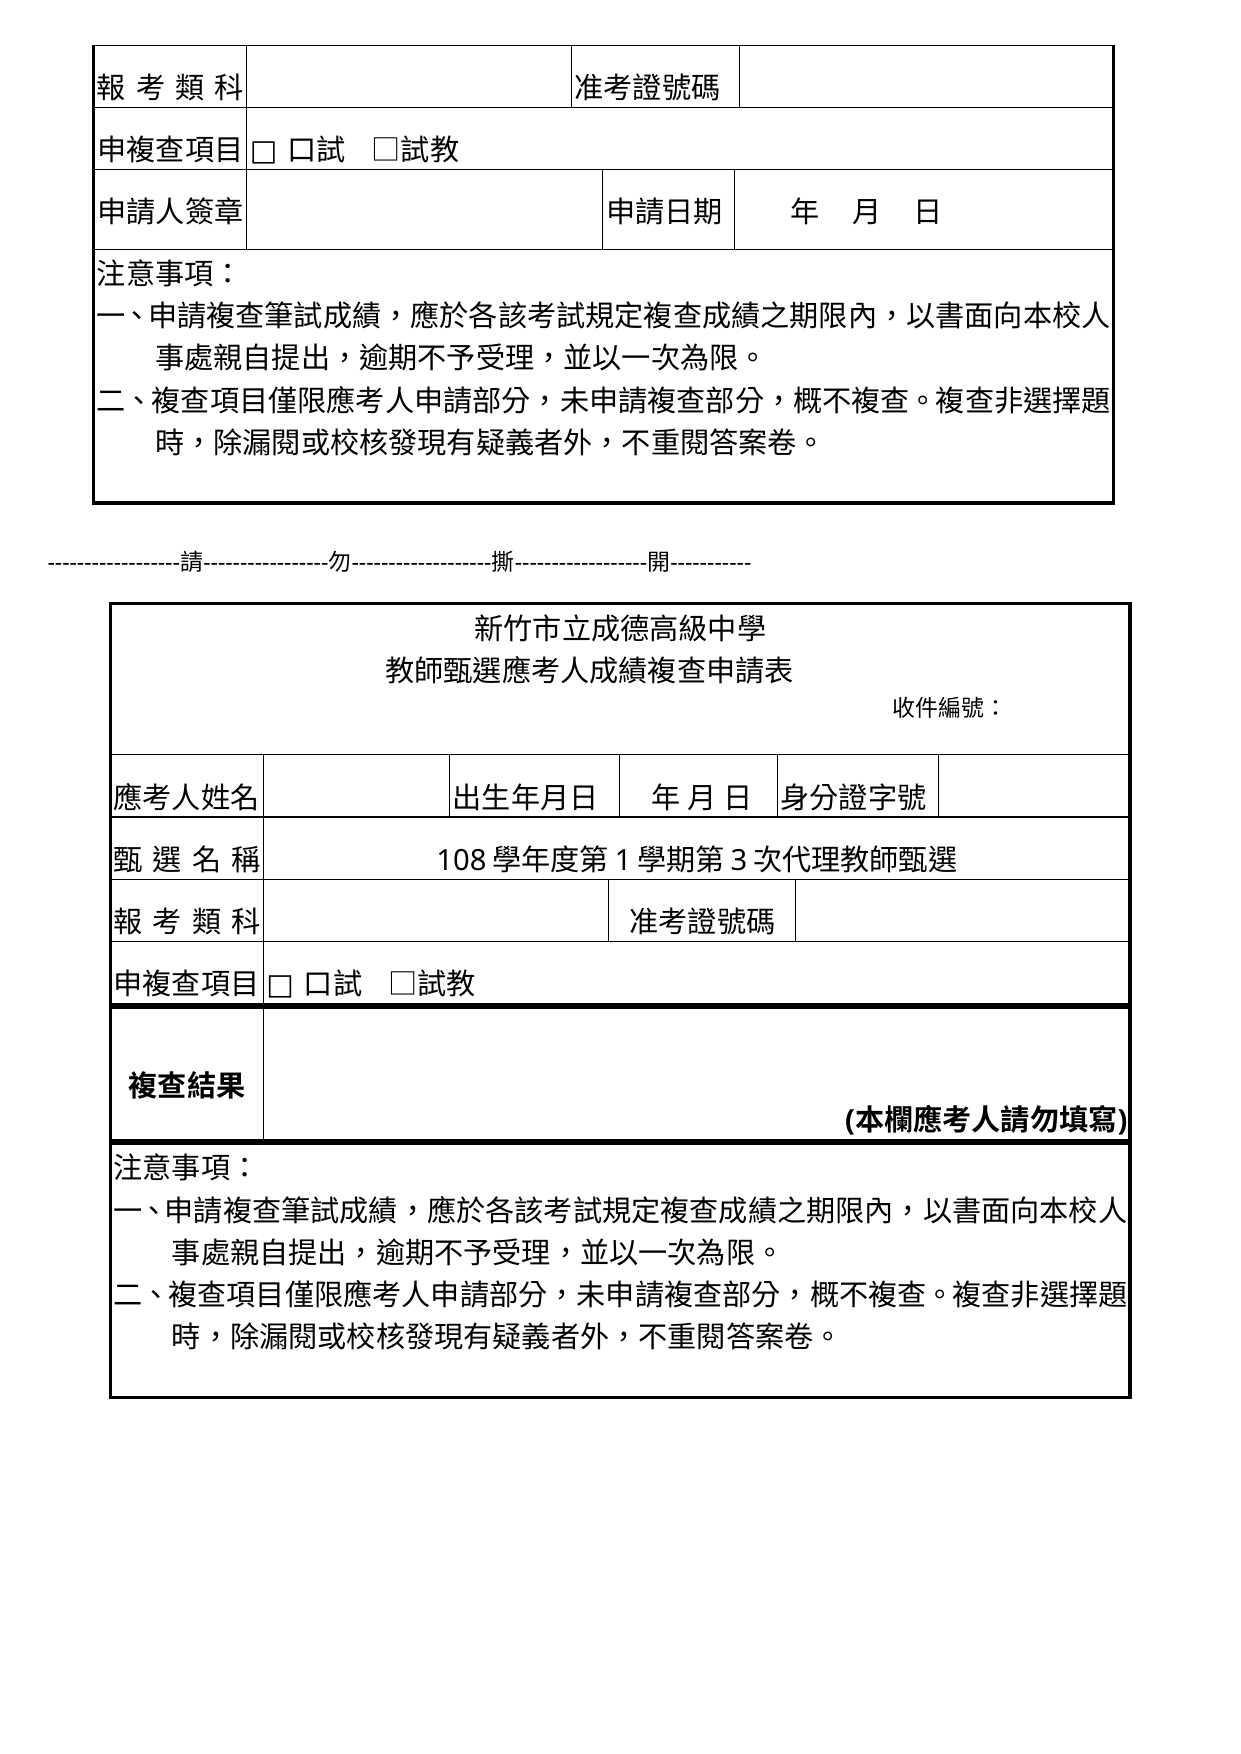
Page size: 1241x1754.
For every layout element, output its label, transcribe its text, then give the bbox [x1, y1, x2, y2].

table_cell 複查結果 [112, 1009, 263, 1139]
table_cell 申複查項目 [112, 942, 263, 1003]
table_cell 報考類科 [112, 880, 263, 941]
table_cell 申請人簽章 [95, 170, 246, 249]
table_cell 准考證號碼 [609, 880, 795, 941]
table_cell 年 月 日 [735, 170, 1112, 249]
table_cell (本欄應考人請勿填寫) [264, 1009, 1128, 1139]
table_cell [247, 170, 602, 249]
table_cell 年 月 日 [620, 755, 777, 816]
table_cell [247, 46, 571, 107]
table_cell [264, 880, 608, 941]
table_cell 應考人姓名 [112, 755, 263, 816]
table_cell 注意事項： 一、申請複查筆試成績，應於各該考試規定複查成績之期限內，以書面向本校人事處親自提出，逾期不予受理，並以一次為限。 二、複查項目僅限應考人申請部分，未申請複查部分，概不複查。複查非選擇題時，除漏閱或校核發現有疑義者外，不重閱答案卷。 [95, 250, 1112, 501]
table_cell 出生年月日 [450, 755, 619, 816]
text ------------------請-----------------勿-------------------撕------------------開----------- [47, 542, 1193, 579]
table_cell 108學年度第1學期第3次代理教師甄選 [264, 818, 1128, 879]
table_header 新竹市立成德高級中學 教師甄選應考人成績複查申請表 收件編號： [112, 605, 1128, 754]
table_cell 身分證字號 [778, 755, 938, 816]
table_cell 申複查項目 [95, 108, 246, 169]
table_cell [740, 46, 1112, 107]
table_cell 申請日期 [603, 170, 734, 249]
table_cell 口試 □試教 [247, 108, 1112, 169]
table_cell 注意事項： 一、申請複查筆試成績，應於各該考試規定複查成績之期限內，以書面向本校人事處親自提出，逾期不予受理，並以一次為限。 二、複查項目僅限應考人申請部分，未申請複查部分，概不複查。複查非選擇題時，除漏閱或校核發現有疑義者外，不重閱答案卷。 [112, 1145, 1128, 1396]
table_cell 口試 □試教 [264, 942, 1128, 1003]
table_cell 准考證號碼 [572, 46, 739, 107]
table_cell [264, 755, 449, 816]
table_cell 報考類科 [95, 46, 246, 107]
table_cell [796, 880, 1128, 941]
table_cell [939, 755, 1128, 816]
table_cell 甄選名稱 [112, 818, 263, 879]
